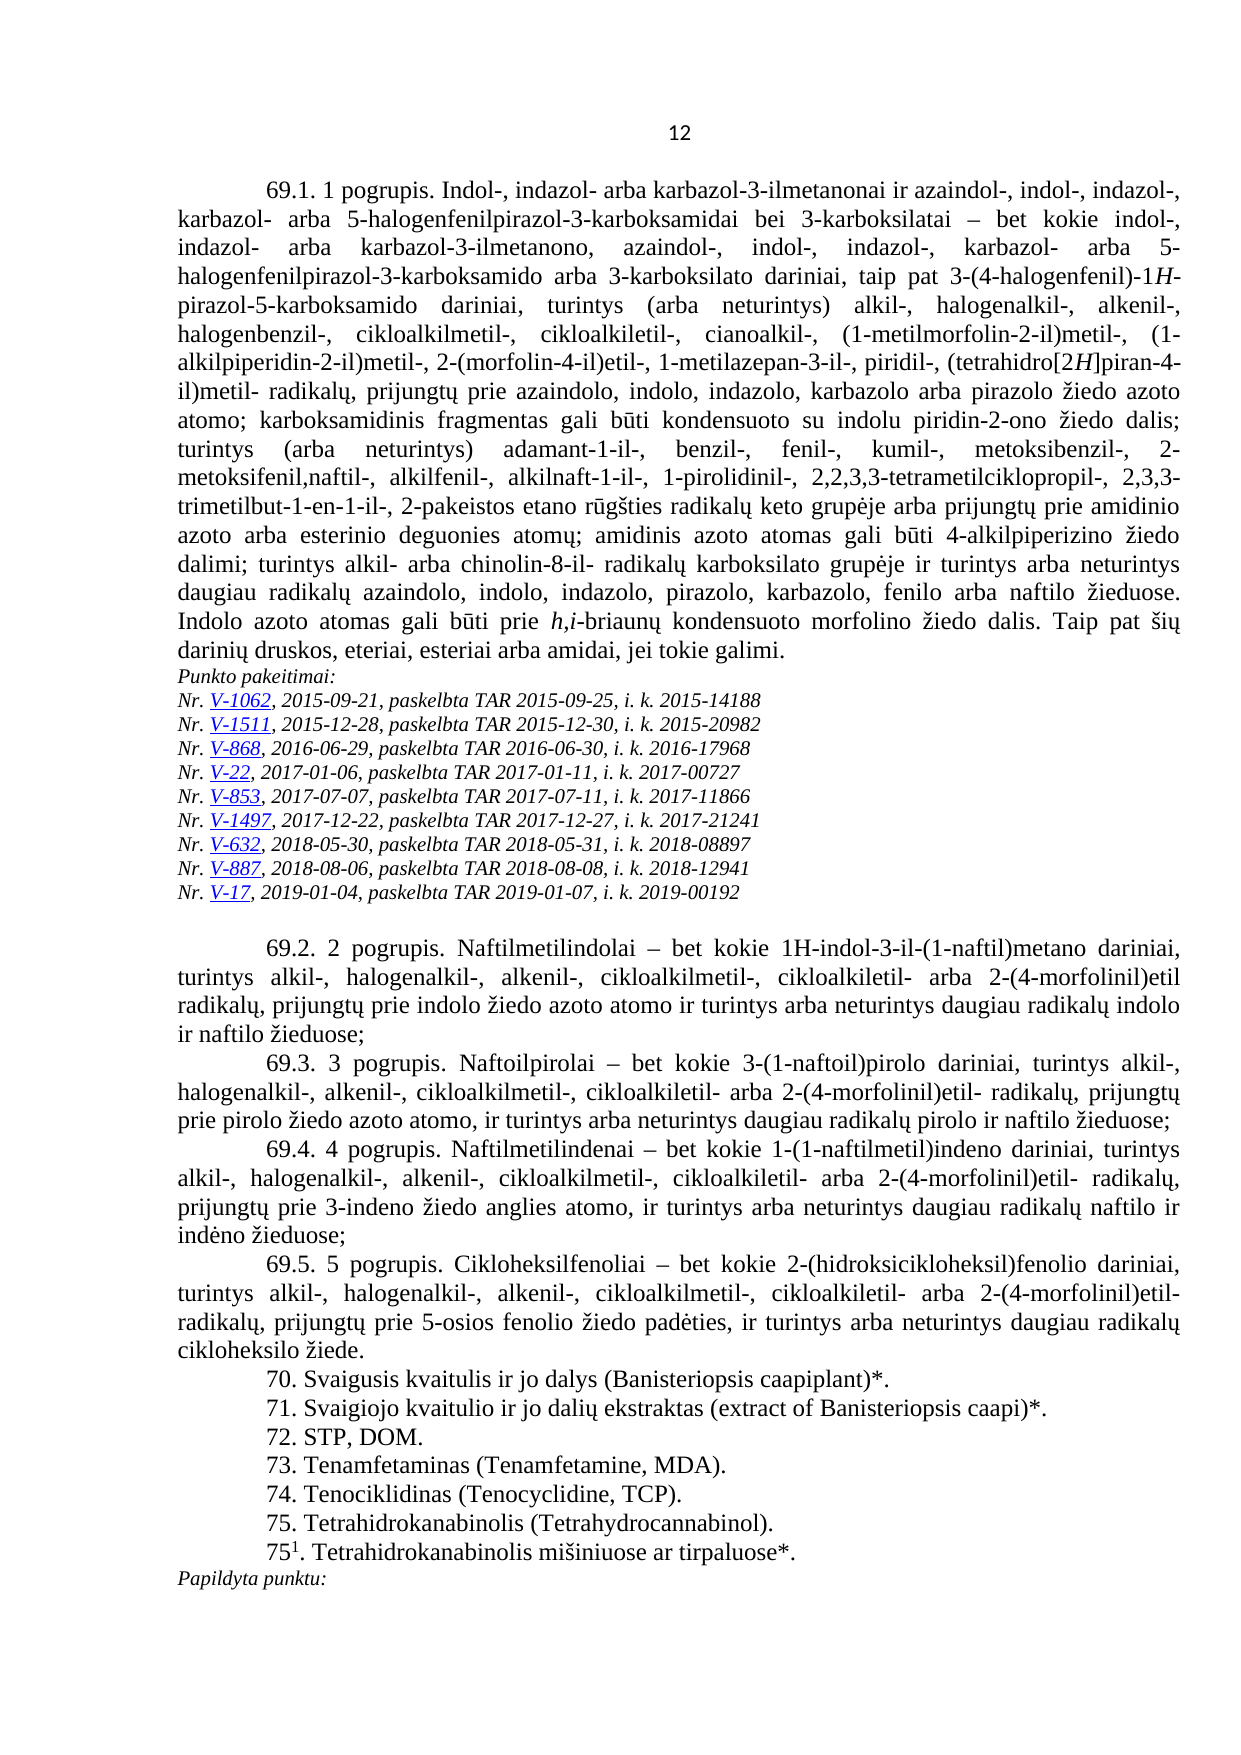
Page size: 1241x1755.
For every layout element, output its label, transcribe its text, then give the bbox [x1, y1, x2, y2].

text 71. Svaigiojo kvaitulio ir jo dalių ekstraktas (extract of Banisteriopsis caapi)*. [177, 1393, 1181, 1422]
text Nr. V-17, 2019-01-04, paskelbta TAR 2019-01-07, i. k. 2019-00192 [177, 880, 1181, 904]
text 751. Tetrahidrokanabinolis mišiniuose ar tirpaluose*. [177, 1537, 1181, 1566]
text 70. Svaigusis kvaitulis ir jo dalys (Banisteriopsis caapiplant)*. [177, 1364, 1181, 1393]
text 73. Tenamfetaminas (Tenamfetamine, MDA). [177, 1451, 1181, 1479]
text 74. Tenociklidinas (Tenocyclidine, TCP). [177, 1479, 1181, 1508]
text Nr. V-853, 2017-07-07, paskelbta TAR 2017-07-11, i. k. 2017-11866 [177, 784, 1181, 808]
text Nr. V-22, 2017-01-06, paskelbta TAR 2017-01-11, i. k. 2017-00727 [177, 760, 1181, 784]
text Punkto pakeitimai: [177, 664, 1181, 688]
text 69.2. 2 pogrupis. Naftilmetilindolai – bet kokie 1H-indol-3-il-(1-naftil)metano dariniai, turintys alkil-, halogenalkil-, alkenil-, cikloalkilmetil-, cikloalkiletil- arba 2-(4-morfolinil)etil radikalų, prijungtų prie indolo žiedo azoto atomo ir turintys arba neturintys daugiau radikalų indolo ir naftilo žieduose; [177, 933, 1181, 1048]
text 69.3. 3 pogrupis. Naftoilpirolai – bet kokie 3-(1-naftoil)pirolo dariniai, turintys alkil-, halogenalkil-, alkenil-, cikloalkilmetil-, cikloalkiletil- arba 2-(4-morfolinil)etil- radikalų, prijungtų prie pirolo žiedo azoto atomo, ir turintys arba neturintys daugiau radikalų pirolo ir naftilo žieduose; [177, 1048, 1181, 1134]
text 72. STP, DOM. [177, 1422, 1181, 1451]
text 69.1. 1 pogrupis. Indol-, indazol- arba karbazol-3-ilmetanonai ir azaindol-, indol-, indazol-, karbazol- arba 5-halogenfenilpirazol-3-karboksamidai bei 3-karboksilatai – bet kokie indol-, indazol- arba karbazol-3-ilmetanono, azaindol-, indol-, indazol-, karbazol- arba 5-halogenfenilpirazol-3-karboksamido arba 3-karboksilato dariniai, taip pat 3-(4-halogenfenil)-1H-pirazol-5-karboksamido dariniai, turintys (arba neturintys) alkil-, halogenalkil-, alkenil-, halogenbenzil-, cikloalkilmetil-, cikloalkiletil-, cianoalkil-, (1-metilmorfolin-2-il)metil-, (1-alkilpiperidin-2-il)metil-, 2-(morfolin-4-il)etil-, 1-metilazepan-3-il-, piridil-, (tetrahidro[2H]piran-4-il)metil- radikalų, prijungtų prie azaindolo, indolo, indazolo, karbazolo arba pirazolo žiedo azoto atomo; karboksamidinis fragmentas gali būti kondensuoto su indolu piridin-2-ono žiedo dalis; turintys (arba neturintys) adamant-1-il-, benzil-, fenil-, kumil-, metoksibenzil-, 2-metoksifenil,naftil-, alkilfenil-, alkilnaft-1-il-, 1-pirolidinil-, 2,2,3,3-tetrametilciklopropil-, 2,3,3-trimetilbut-1-en-1-il-, 2-pakeistos etano rūgšties radikalų keto grupėje arba prijungtų prie amidinio azoto arba esterinio deguonies atomų; amidinis azoto atomas gali būti 4-alkilpiperizino žiedo dalimi; turintys alkil- arba chinolin-8-il- radikalų karboksilato grupėje ir turintys arba neturintys daugiau radikalų azaindolo, indolo, indazolo, pirazolo, karbazolo, fenilo arba naftilo žieduose. Indolo azoto atomas gali būti prie h,i-briaunų kondensuoto morfolino žiedo dalis. Taip pat šių darinių druskos, eteriai, esteriai arba amidai, jei tokie galimi. [177, 175, 1181, 664]
text 69.5. 5 pogrupis. Cikloheksilfenoliai – bet kokie 2-(hidroksicikloheksil)fenolio dariniai, turintys alkil-, halogenalkil-, alkenil-, cikloalkilmetil-, cikloalkiletil- arba 2-(4-morfolinil)etil- radikalų, prijungtų prie 5-osios fenolio žiedo padėties, ir turintys arba neturintys daugiau radikalų cikloheksilo žiede. [177, 1249, 1181, 1364]
text Nr. V-632, 2018-05-30, paskelbta TAR 2018-05-31, i. k. 2018-08897 [177, 832, 1181, 856]
text Nr. V-887, 2018-08-06, paskelbta TAR 2018-08-08, i. k. 2018-12941 [177, 856, 1181, 880]
text Nr. V-868, 2016-06-29, paskelbta TAR 2016-06-30, i. k. 2016-17968 [177, 736, 1181, 760]
text Papildyta punktu: [177, 1566, 1181, 1589]
text 75. Tetrahidrokanabinolis (Tetrahydrocannabinol). [177, 1508, 1181, 1537]
text Nr. V-1511, 2015-12-28, paskelbta TAR 2015-12-30, i. k. 2015-20982 [177, 712, 1181, 736]
text 69.4. 4 pogrupis. Naftilmetilindenai – bet kokie 1-(1-naftilmetil)indeno dariniai, turintys alkil-, halogenalkil-, alkenil-, cikloalkilmetil-, cikloalkiletil- arba 2-(4-morfolinil)etil- radikalų, prijungtų prie 3-indeno žiedo anglies atomo, ir turintys arba neturintys daugiau radikalų naftilo ir indėno žieduose; [177, 1134, 1181, 1249]
text Nr. V-1062, 2015-09-21, paskelbta TAR 2015-09-25, i. k. 2015-14188 [177, 688, 1181, 712]
text Nr. V-1497, 2017-12-22, paskelbta TAR 2017-12-27, i. k. 2017-21241 [177, 808, 1181, 832]
